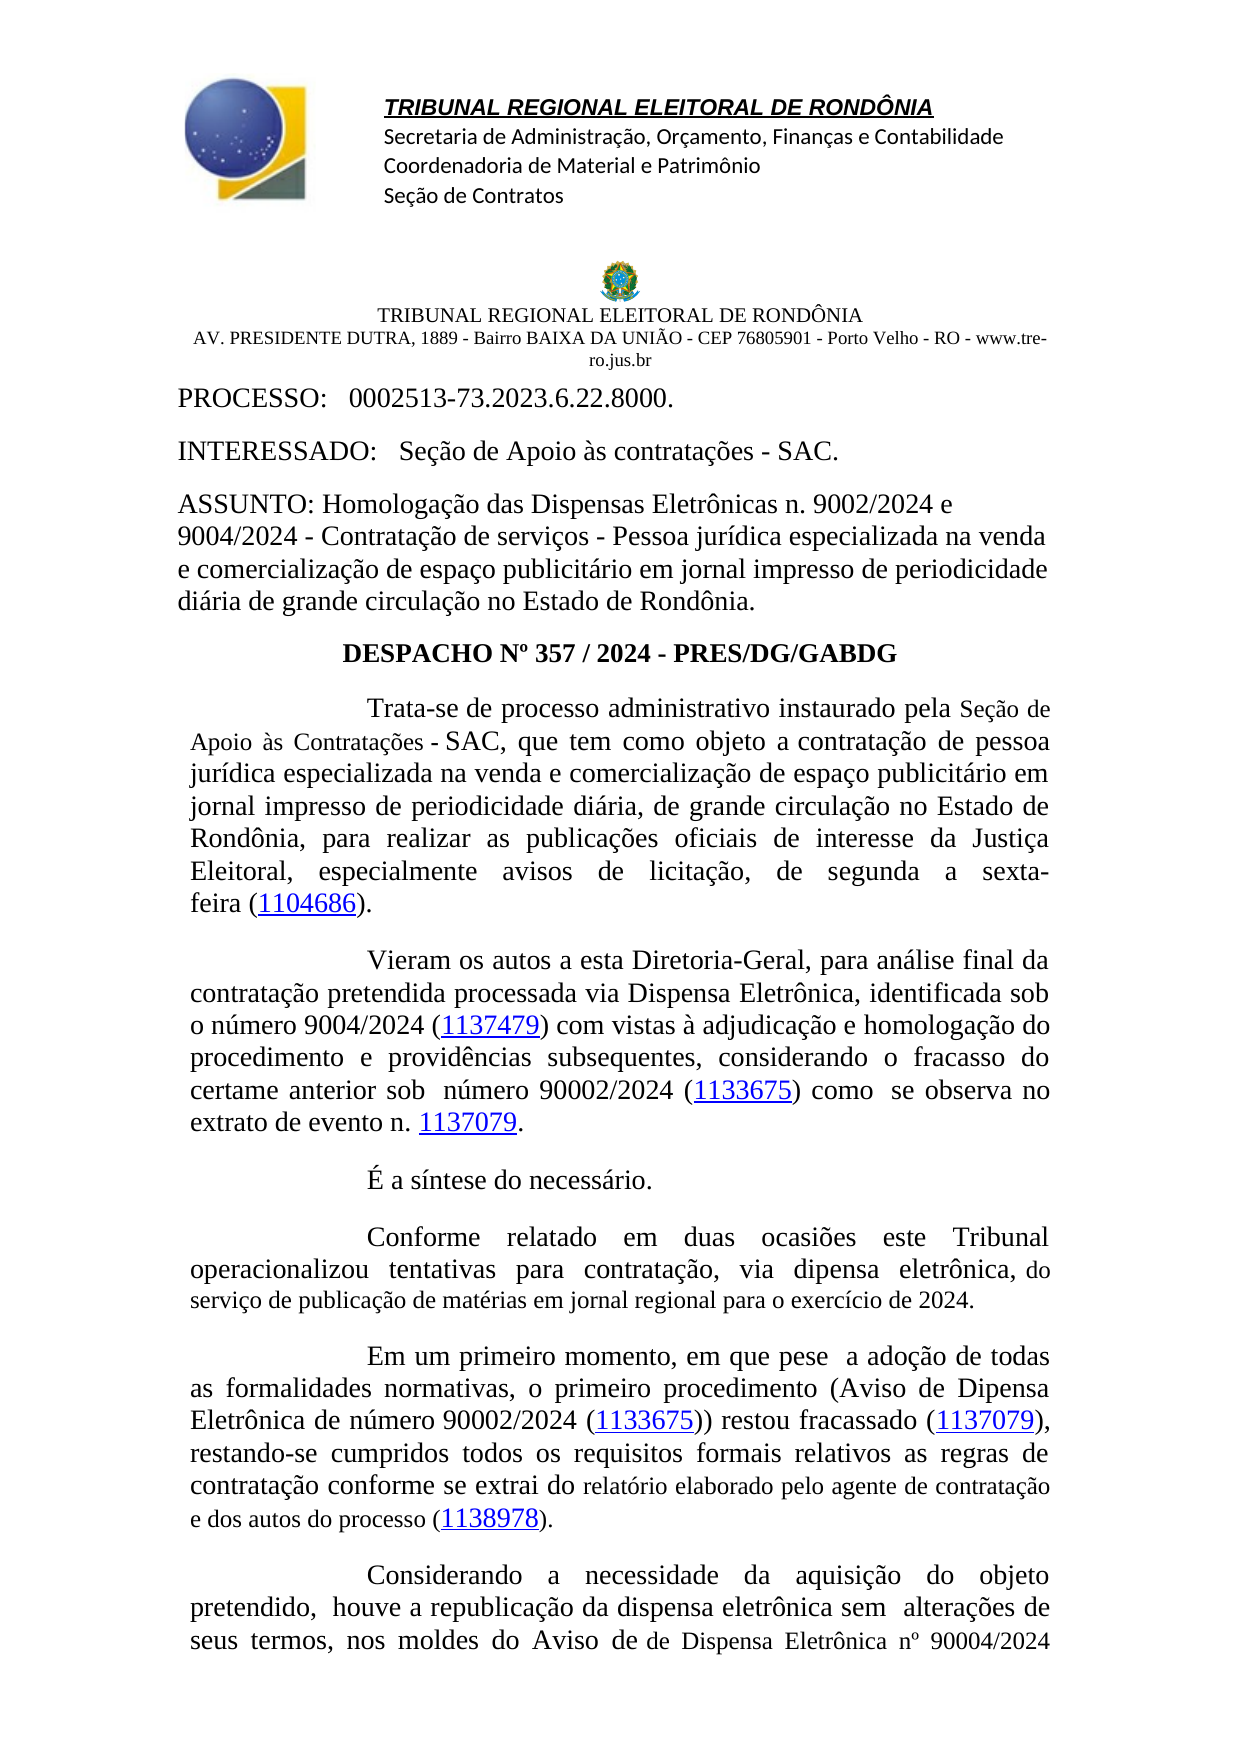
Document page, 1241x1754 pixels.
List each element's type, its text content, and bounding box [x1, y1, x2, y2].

text AV. PRESIDENTE DUTRA, 1889 - Bairro BAIXA DA UNIÃO - CEP 76805901 - Porto Velho - RO - www.tre-ro.jus.br [177, 327, 1063, 370]
text Em um primeiro momento, em que pese a adoção de todas as formalidades normativas, o primeiro procedimento (Aviso de Dipensa Eletrônica de número 90002/2024 (1133675)) restou fracassado (1137079), restando-se cumpridos todos os requisitos formais relativos as regras de contratação conforme se extrai do relatório elaborado pelo agente de contratação e dos autos do processo (1138978). [190, 1339, 1051, 1533]
text Considerando a necessidade da aquisição do objeto pretendido, houve a republicação da dispensa eletrônica sem alterações de seus termos, nos moldes do Aviso de de Dispensa Eletrônica nº 90004/2024 [190, 1558, 1051, 1655]
text É a síntese do necessário. [190, 1163, 1051, 1195]
text PROCESSO: 0002513-73.2023.6.22.8000. [177, 381, 1063, 413]
text Conforme relatado em duas ocasiões este Tribunal operacionalizou tentativas para contratação, via dipensa eletrônica, do serviço de publicação de matérias em jornal regional para o exercício de 2024. [190, 1220, 1051, 1314]
text Vieram os autos a esta Diretoria-Geral, para análise final da contratação pretendida processada via Dispensa Eletrônica, identificada sob o número 9004/2024 (1137479) com vistas à adjudicação e homologação do procedimento e providências subsequentes, considerando o fracasso do certame anterior sob número 90002/2024 (1133675) como se observa no extrato de evento n. 1137079. [190, 943, 1051, 1138]
text TRIBUNAL REGIONAL ELEITORAL DE RONDÔNIA [177, 303, 1063, 327]
text ASSUNTO: Homologação das Dispensas Eletrônicas n. 9002/2024 e 9004/2024 - Contratação de serviços - Pessoa jurídica especializada na venda e comercialização de espaço publicitário em jornal impresso de periodicidade diária de grande circulação no Estado de Rondônia. [177, 487, 1063, 617]
text Trata-se de processo administrativo instaurado pela Seção de Apoio às Contratações - SAC, que tem como objeto a contratação de pessoa jurídica especializada na venda e comercialização de espaço publicitário em jornal impresso de periodicidade diária, de grande circulação no Estado de Rondônia, para realizar as publicações oficiais de interesse da Justiça Eleitoral, especialmente avisos de licitação, de segunda a sexta-feira (1104686). [190, 692, 1051, 918]
text INTERESSADO: Seção de Apoio às contratações - SAC. [177, 434, 1063, 466]
text DESPACHO Nº 357 / 2024 - PRES/DG/GABDG [177, 637, 1063, 669]
